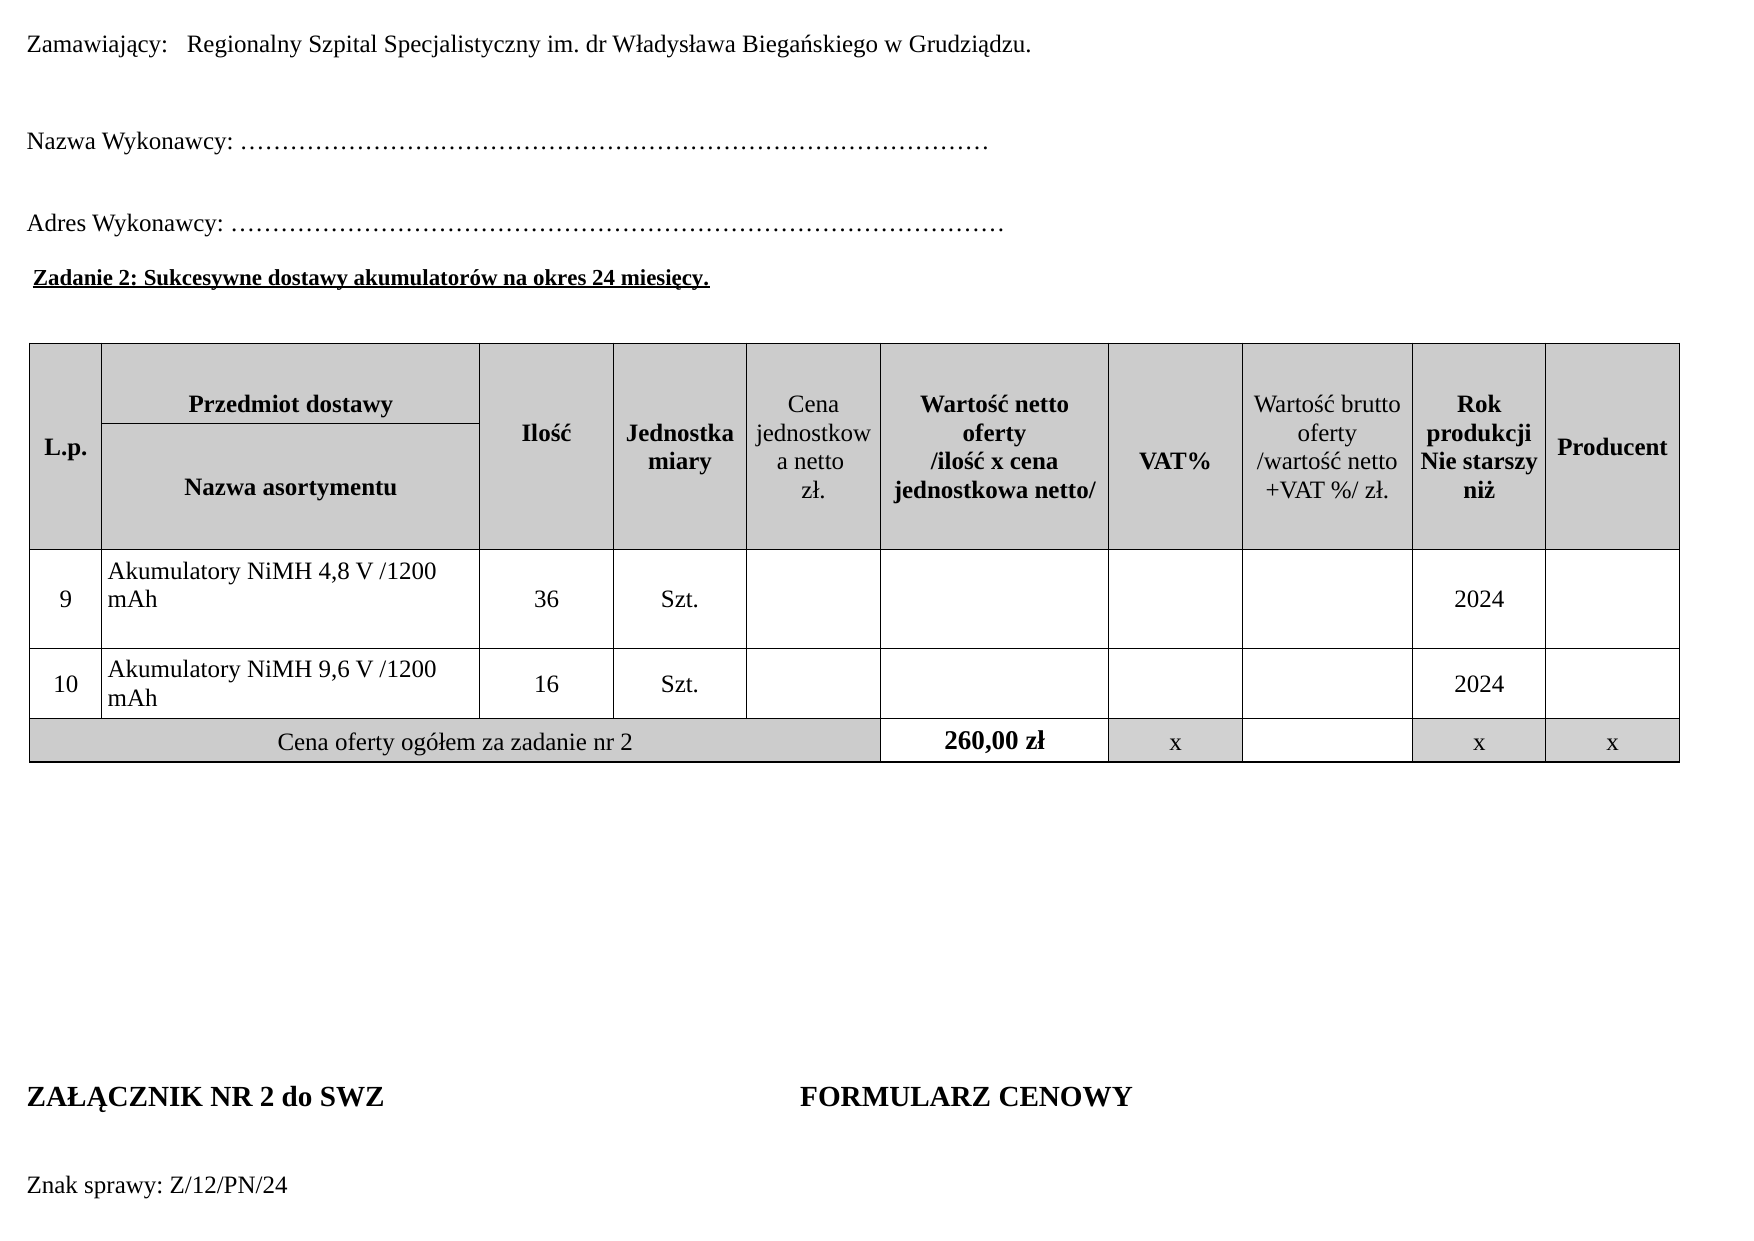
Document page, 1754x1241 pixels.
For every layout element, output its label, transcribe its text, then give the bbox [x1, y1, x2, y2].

table_cell Znak sprawy: Z/12/PN/24 [23, 1170, 1678, 1211]
table_cell Cena oferty ogółem za zadanie nr 2 [30, 719, 880, 761]
table_header Zadanie 2: Sukcesywne dostawy akumulatorów na okres 24 miesięcy. [30, 237, 1679, 343]
table_cell Nazwa Wykonawcy: ……………………………………………………………………………… [23, 58, 1678, 155]
table_cell [1546, 649, 1679, 718]
table_cell [881, 649, 1108, 718]
table_cell Adres Wykonawcy: ………………………………………………………………………………… [23, 155, 1678, 237]
table_cell 2024 [1413, 550, 1545, 648]
table_cell 2024 [1413, 649, 1545, 718]
table_cell Zamawiający: Regionalny Szpital Specjalistyczny im. dr Władysława Biegańskiego w Grudziądzu. [23, 30, 1678, 58]
table_cell Przedmiot dostawy [102, 344, 479, 423]
table_cell x [1546, 719, 1679, 761]
table_cell Cena jednostkowa netto zł. [747, 344, 880, 549]
table_cell Ilość [480, 344, 613, 549]
table_cell x [1413, 719, 1545, 761]
table_cell [1243, 719, 1412, 761]
table_cell Rok produkcji Nie starszy niż [1413, 344, 1545, 549]
table_cell [1243, 550, 1412, 648]
table_cell [1243, 649, 1412, 718]
table_cell 10 [30, 649, 101, 718]
table_cell 9 [30, 550, 101, 648]
table_cell Wartość netto oferty /ilość x cena jednostkowa netto/ [881, 344, 1108, 549]
table_cell [1546, 550, 1679, 648]
table_cell Szt. [614, 649, 746, 718]
table_cell Nazwa asortymentu [102, 424, 479, 549]
table_cell Szt. [614, 550, 746, 648]
table_cell Wartość brutto oferty /wartość netto +VAT %/ zł. [1243, 344, 1412, 549]
table_cell Jednostka miary [614, 344, 746, 549]
table_cell Producent [1546, 344, 1679, 549]
table_cell Akumulatory NiMH 9,6 V /1200 mAh [102, 649, 479, 718]
table_cell [881, 550, 1108, 648]
table_cell 260,00 zł [881, 719, 1108, 761]
table_cell VAT% [1109, 344, 1242, 549]
table_cell Akumulatory NiMH 4,8 V /1200 mAh [102, 550, 479, 648]
table_cell [23, 1142, 1678, 1170]
table_cell [1109, 550, 1242, 648]
table_cell 16 [480, 649, 613, 718]
table_header ZAŁĄCZNIK NR 2 do SWZ FORMULARZ CENOWY [23, 1050, 1678, 1142]
table_cell [1109, 649, 1242, 718]
table_cell [747, 649, 880, 718]
table_cell [747, 550, 880, 648]
table_cell 36 [480, 550, 613, 648]
table_cell L.p. [30, 344, 101, 549]
table_cell x [1109, 719, 1242, 761]
